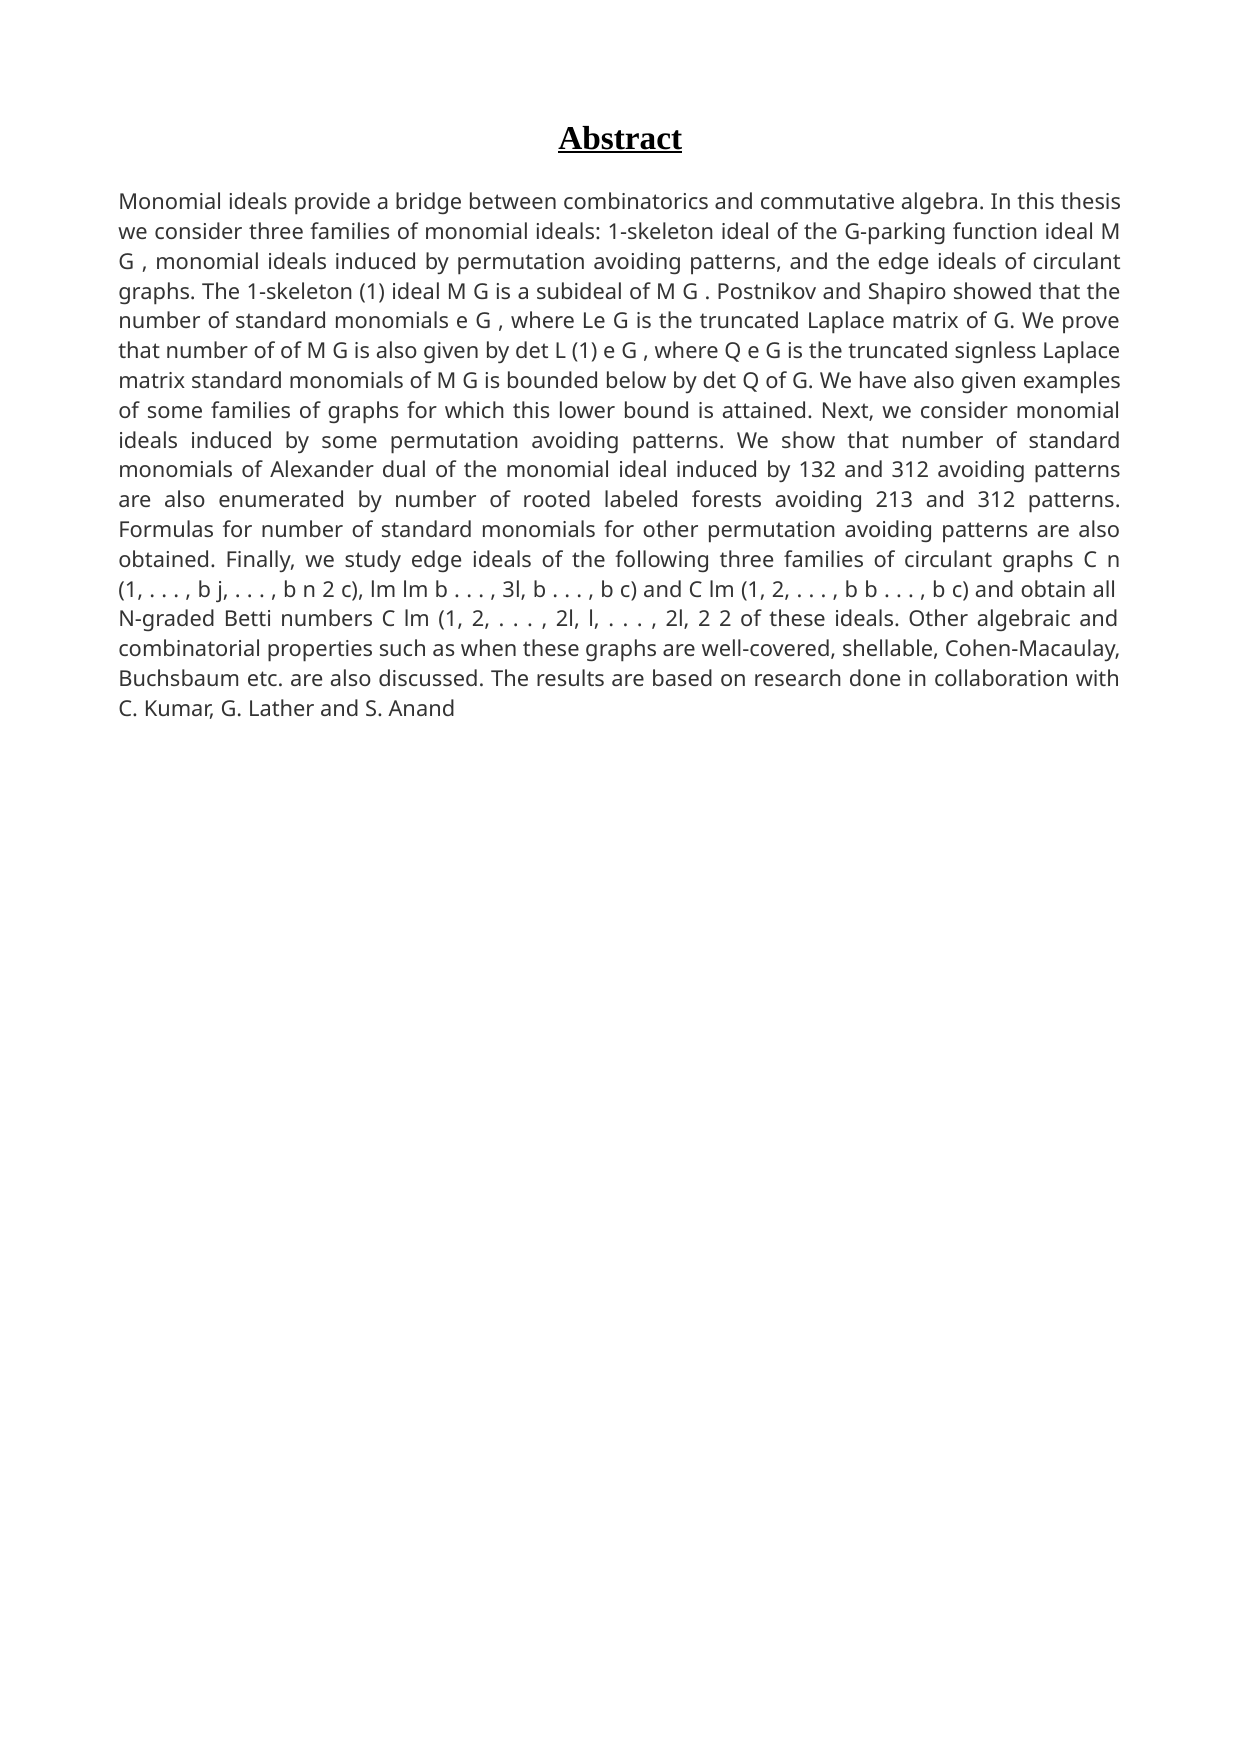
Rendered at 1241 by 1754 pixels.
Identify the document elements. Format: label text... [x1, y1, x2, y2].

text Monomial ideals provide a bridge between combinatorics and commutative algebra. In this thesis we consider three families of monomial ideals: 1-skeleton ideal of the G-parking function ideal M G , monomial ideals induced by permutation avoiding patterns, and the edge ideals of circulant graphs. The 1-skeleton (1) ideal M G is a subideal of M G . Postnikov and Shapiro showed that the number of standard monomials e G , where Le G is the truncated Laplace matrix of G. We prove that number of of M G is also given by det L (1) e G , where Q e G is the truncated signless Laplace matrix standard monomials of M G is bounded below by det Q of G. We have also given examples of some families of graphs for which this lower bound is attained. Next, we consider monomial ideals induced by some permutation avoiding patterns. We show that number of standard monomials of Alexander dual of the monomial ideal induced by 132 and 312 avoiding patterns are also enumerated by number of rooted labeled forests avoiding 213 and 312 patterns. Formulas for number of standard monomials for other permutation avoiding patterns are also obtained. Finally, we study edge ideals of the following three families of circulant graphs C n (1, . . . , b j, . . . , b n 2 c), lm lm b . . . , 3l, b . . . , b c) and C lm (1, 2, . . . , b b . . . , b c) and obtain all N-graded Betti numbers C lm (1, 2, . . . , 2l, l, . . . , 2l, 2 2 of these ideals. Other algebraic and combinatorial properties such as when these graphs are well-covered, shellable, Cohen-Macaulay, Buchsbaum etc. are also discussed. The results are based on research done in collaboration with C. Kumar, G. Lather and S. Anand [118, 186, 1122, 722]
text Abstract [118, 118, 1122, 156]
